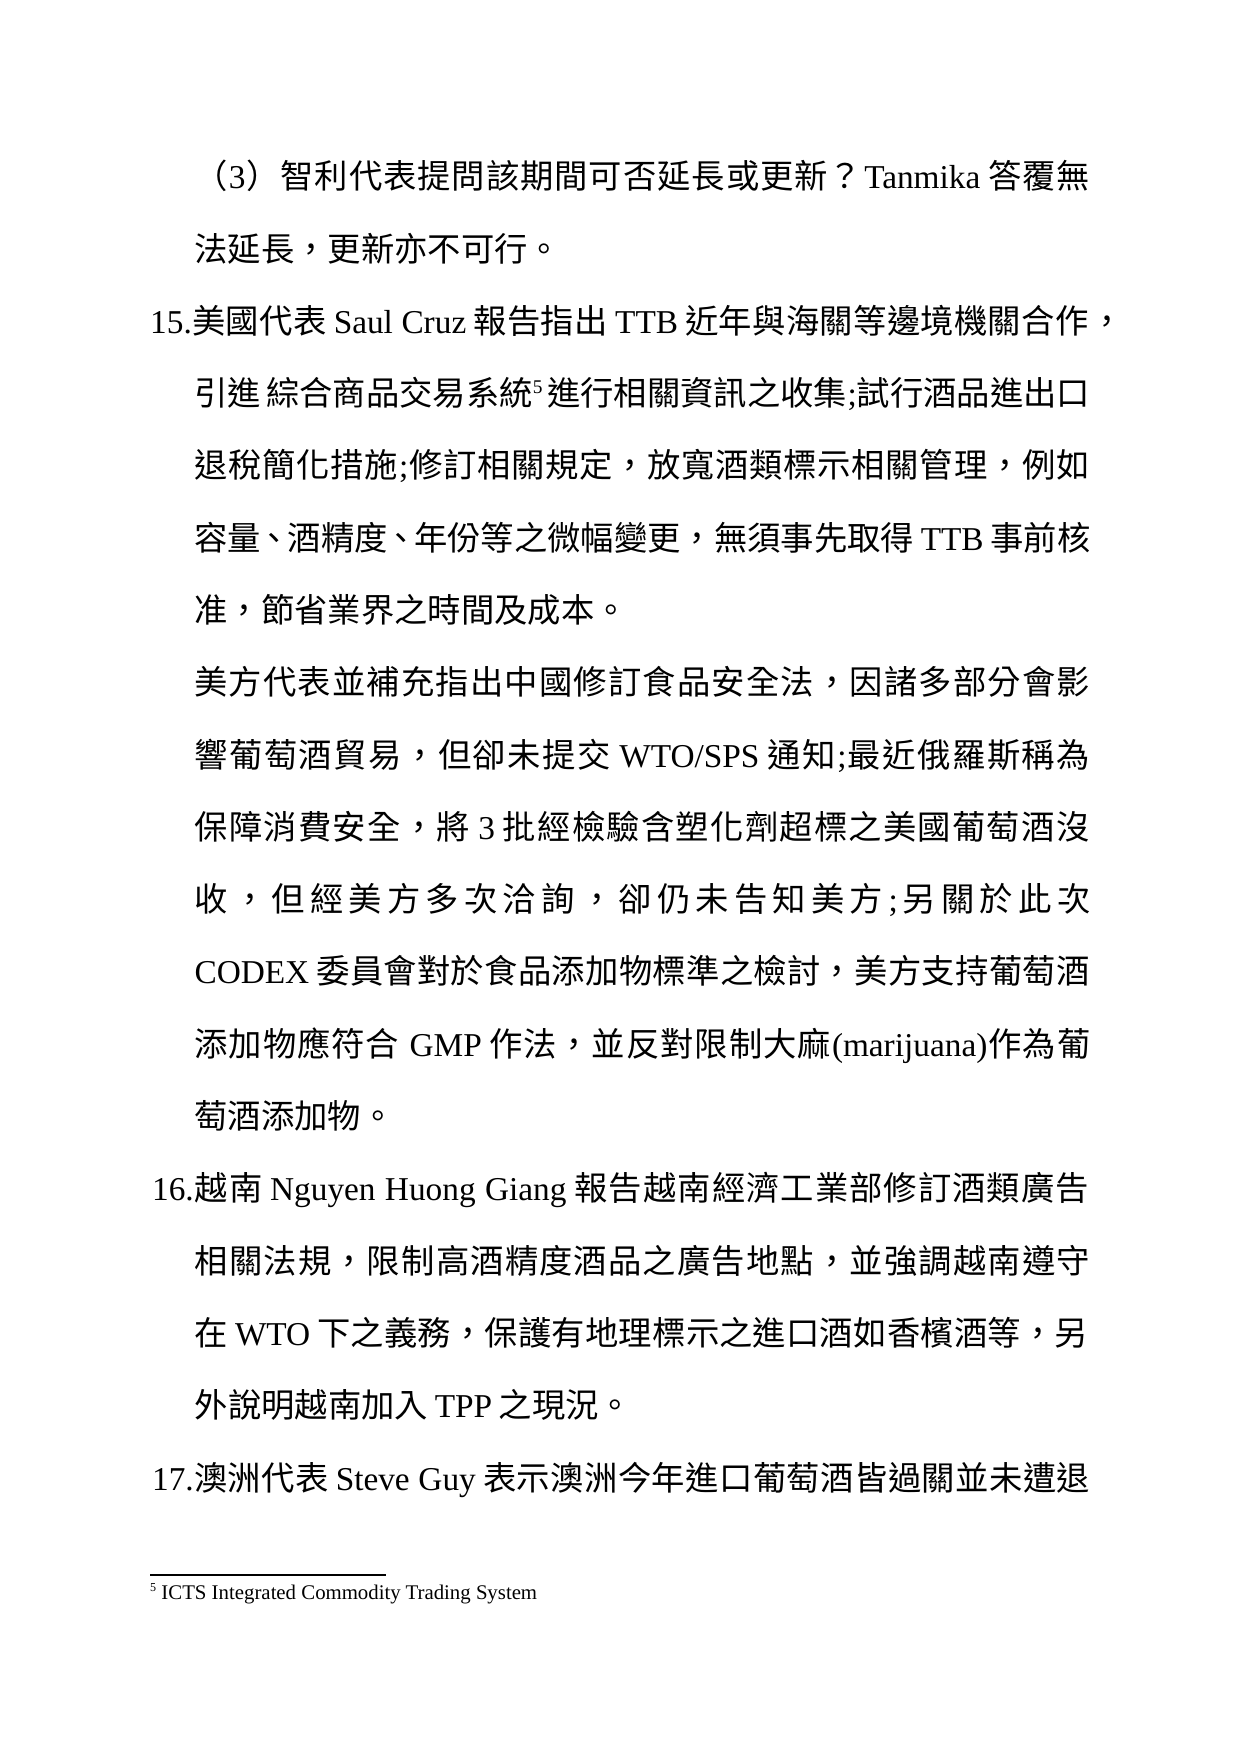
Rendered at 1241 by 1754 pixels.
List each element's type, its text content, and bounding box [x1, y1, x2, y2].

text 17.澳洲代表Steve Guy表示澳洲今年進口葡萄酒皆過關並未遭退 [152, 1451, 1090, 1499]
text 16.越南Nguyen Huong Giang報告越南經濟工業部修訂酒類廣告相關法規，限制高酒精度酒品之廣告地點，並強調越南遵守在WTO下之義務，保護有地理標示之進口酒如香檳酒等，另外說明越南加入TPP之現況。 [152, 1162, 1090, 1427]
text 15.美國代表Saul Cruz報告指出TTB近年與海關等邊境機關合作，引進 綜合商品交易系統 進行相關資訊之收集;試行酒品進出口退稅簡化措施;修訂相關規定，放寬酒類標示相關管理，例如容量、酒精度、年份等之微幅變更，無須事先取得TTB事前核准，節省業界之時間及成本。 [150, 294, 1090, 632]
text ICTS Integrated Commodity Trading System [150, 1581, 1090, 1604]
text 美方代表並補充指出中國修訂食品安全法，因諸多部分會影響葡萄酒貿易，但卻未提交WTO/SPS通知;最近俄羅斯稱為保障消費安全，將3批經檢驗含塑化劑超標之美國葡萄酒沒收，但經美方多次洽詢，卻仍未告知美方;另關於此次CODEX委員會對於食品添加物標準之檢討，美方支持葡萄酒添加物應符合 GMP作法，並反對限制大麻(marijuana)作為葡萄酒添加物。 [194, 656, 1090, 1138]
text （3）智利代表提問該期間可否延長或更新？Tanmika答覆無法延長，更新亦不可行。 [194, 150, 1090, 271]
